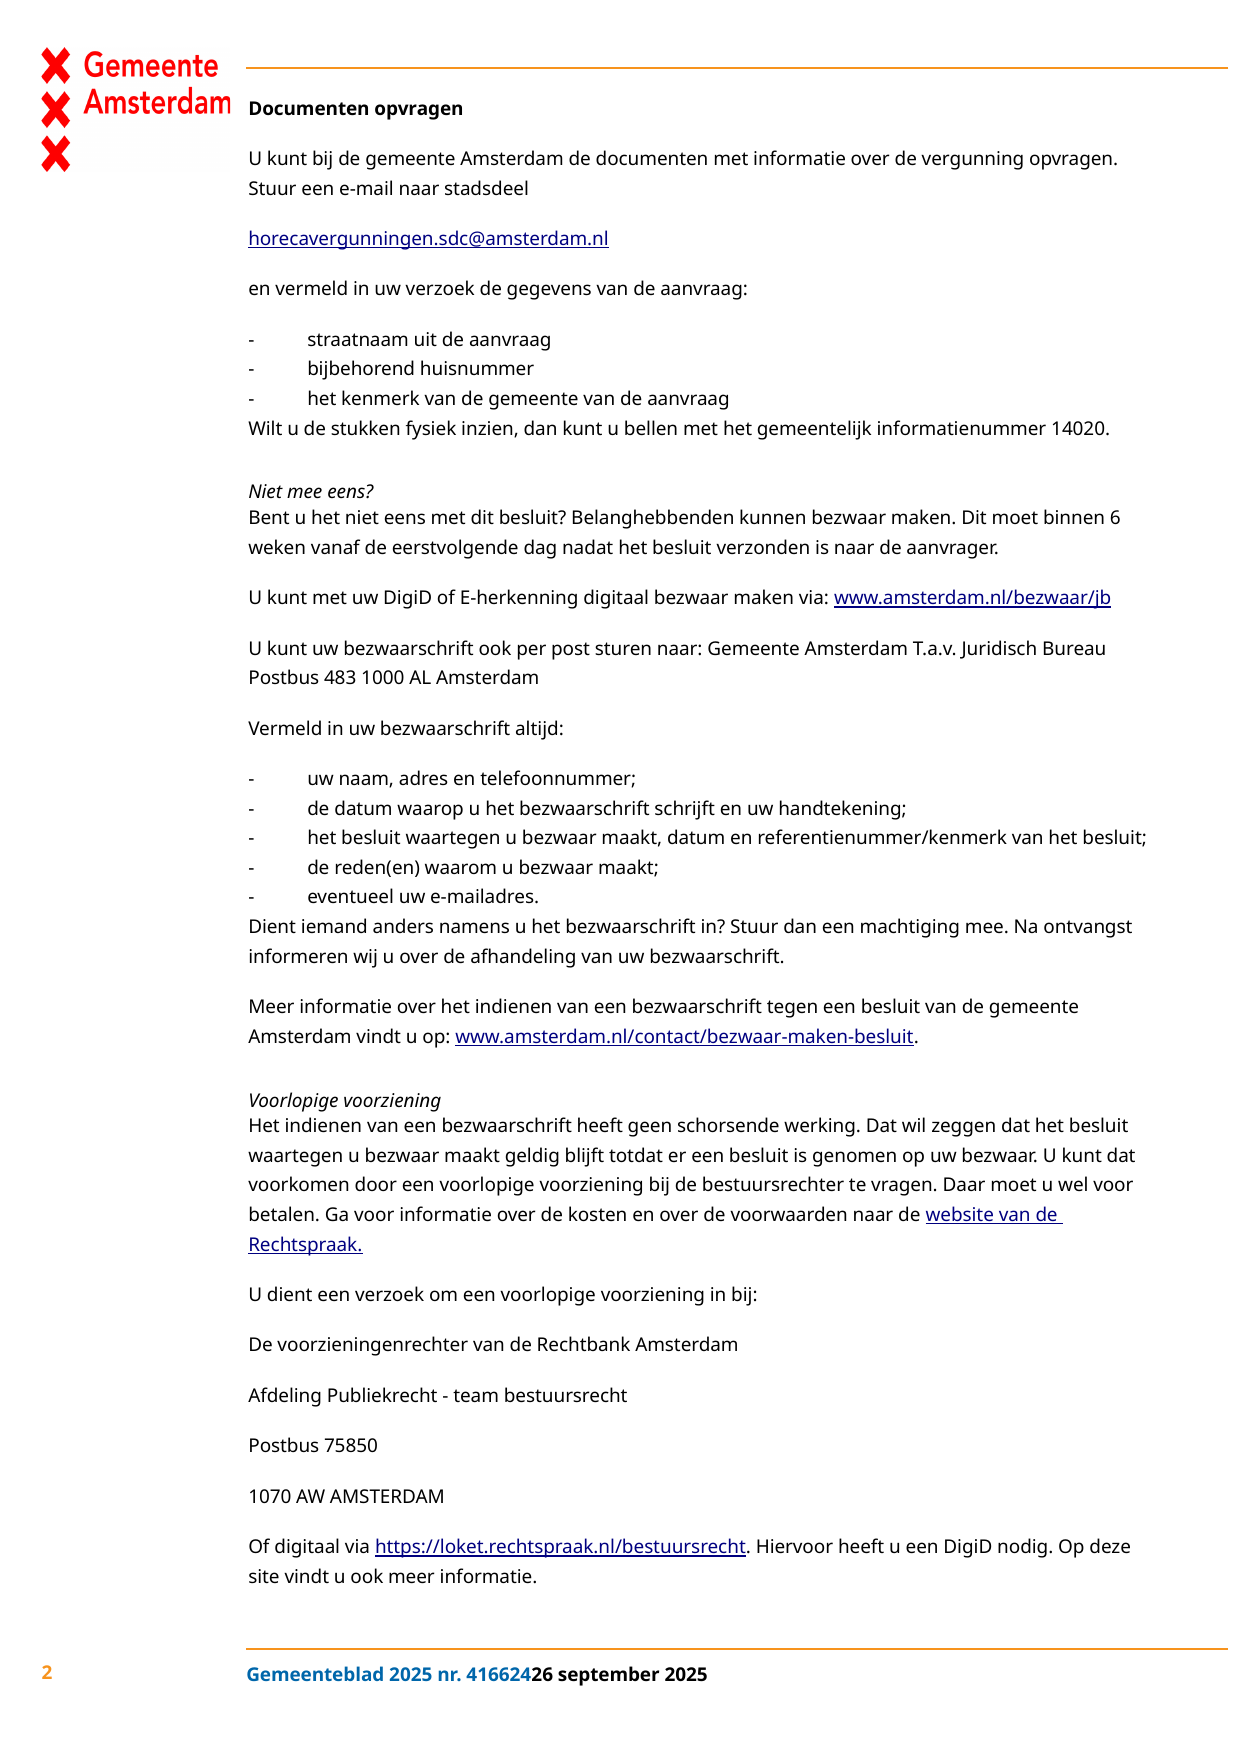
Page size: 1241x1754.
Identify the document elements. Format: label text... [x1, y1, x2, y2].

text U dient een verzoek om een voorlopige voorziening in bij: [248, 1281, 1152, 1307]
picture [41, 47, 231, 172]
text Of digitaal via https://loket.rechtspraak.nl/bestuursrecht. Hiervoor heeft u een DigiD nodig. Op deze site vindt u ook meer informatie. [248, 1533, 1152, 1589]
list uw naam, adres en telefoonnummer; [248, 765, 1152, 791]
text U kunt met uw DigiD of E-herkenning digitaal bezwaar maken via: www.amsterdam.nl/bezwaar/jb [248, 584, 1152, 610]
text Dient iemand anders namens u het bezwaarschrift in? Stuur dan een machtiging mee. Na ontvangst informeren wij u over de afhandeling van uw bezwaarschrift. [248, 913, 1152, 968]
text Het indienen van een bezwaarschrift heeft geen schorsende werking. Dat wil zeggen dat het besluit waartegen u bezwaar maakt geldig blijft totdat er een besluit is genomen op uw bezwaar. U kunt dat voorkomen door een voorlopige voorziening bij de bestuursrechter te vragen. Daar moet u wel voor betalen. Ga voor informatie over de kosten en over de voorwaarden naar de website van de Rechtspraak. [248, 1112, 1152, 1257]
list de reden(en) waarom u bezwaar maakt; [248, 854, 1152, 880]
text en vermeld in uw verzoek de gegevens van de aanvraag: [248, 276, 1152, 301]
text U kunt uw bezwaarschrift ook per post sturen naar: Gemeente Amsterdam T.a.v. Juridisch Bureau Postbus 483 1000 AL Amsterdam [248, 635, 1152, 690]
text Meer informatie over het indienen van een bezwaarschrift tegen een besluit van de gemeente Amsterdam vindt u op: www.amsterdam.nl/contact/bezwaar-maken-besluit. [248, 993, 1152, 1048]
text Afdeling Publiekrecht - team bestuursrecht [248, 1382, 1152, 1408]
text Niet mee eens? [248, 479, 1152, 504]
list de datum waarop u het bezwaarschrift schrijft en uw handtekening; [248, 795, 1152, 821]
text Wilt u de stukken fysiek inzien, dan kunt u bellen met het gemeentelijk informatienummer 14020. [248, 415, 1152, 441]
text Voorlopige voorziening [248, 1087, 1152, 1112]
text Vermeld in uw bezwaarschrift altijd: [248, 715, 1152, 741]
list eventueel uw e-mailadres. [248, 884, 1152, 909]
text horecavergunningen.sdc@amsterdam.nl [248, 225, 1152, 251]
text 1070 AW AMSTERDAM [248, 1483, 1152, 1509]
text Bent u het niet eens met dit besluit? Belanghebbenden kunnen bezwaar maken. Dit moet binnen 6 weken vanaf de eerstvolgende dag nadat het besluit verzonden is naar de aanvrager. [248, 504, 1152, 560]
list bijbehorend huisnummer [248, 356, 1152, 381]
text Postbus 75850 [248, 1432, 1152, 1458]
list straatnaam uit de aanvraag [248, 326, 1152, 352]
list het besluit waartegen u bezwaar maakt, datum en referentienummer/kenmerk van het besluit; [248, 824, 1152, 850]
text Documenten opvragen [248, 95, 1152, 121]
list het kenmerk van de gemeente van de aanvraag [248, 385, 1152, 411]
text U kunt bij de gemeente Amsterdam de documenten met informatie over de vergunning opvragen. Stuur een e-mail naar stadsdeel [248, 145, 1152, 201]
text De voorzieningenrechter van de Rechtbank Amsterdam [248, 1332, 1152, 1357]
